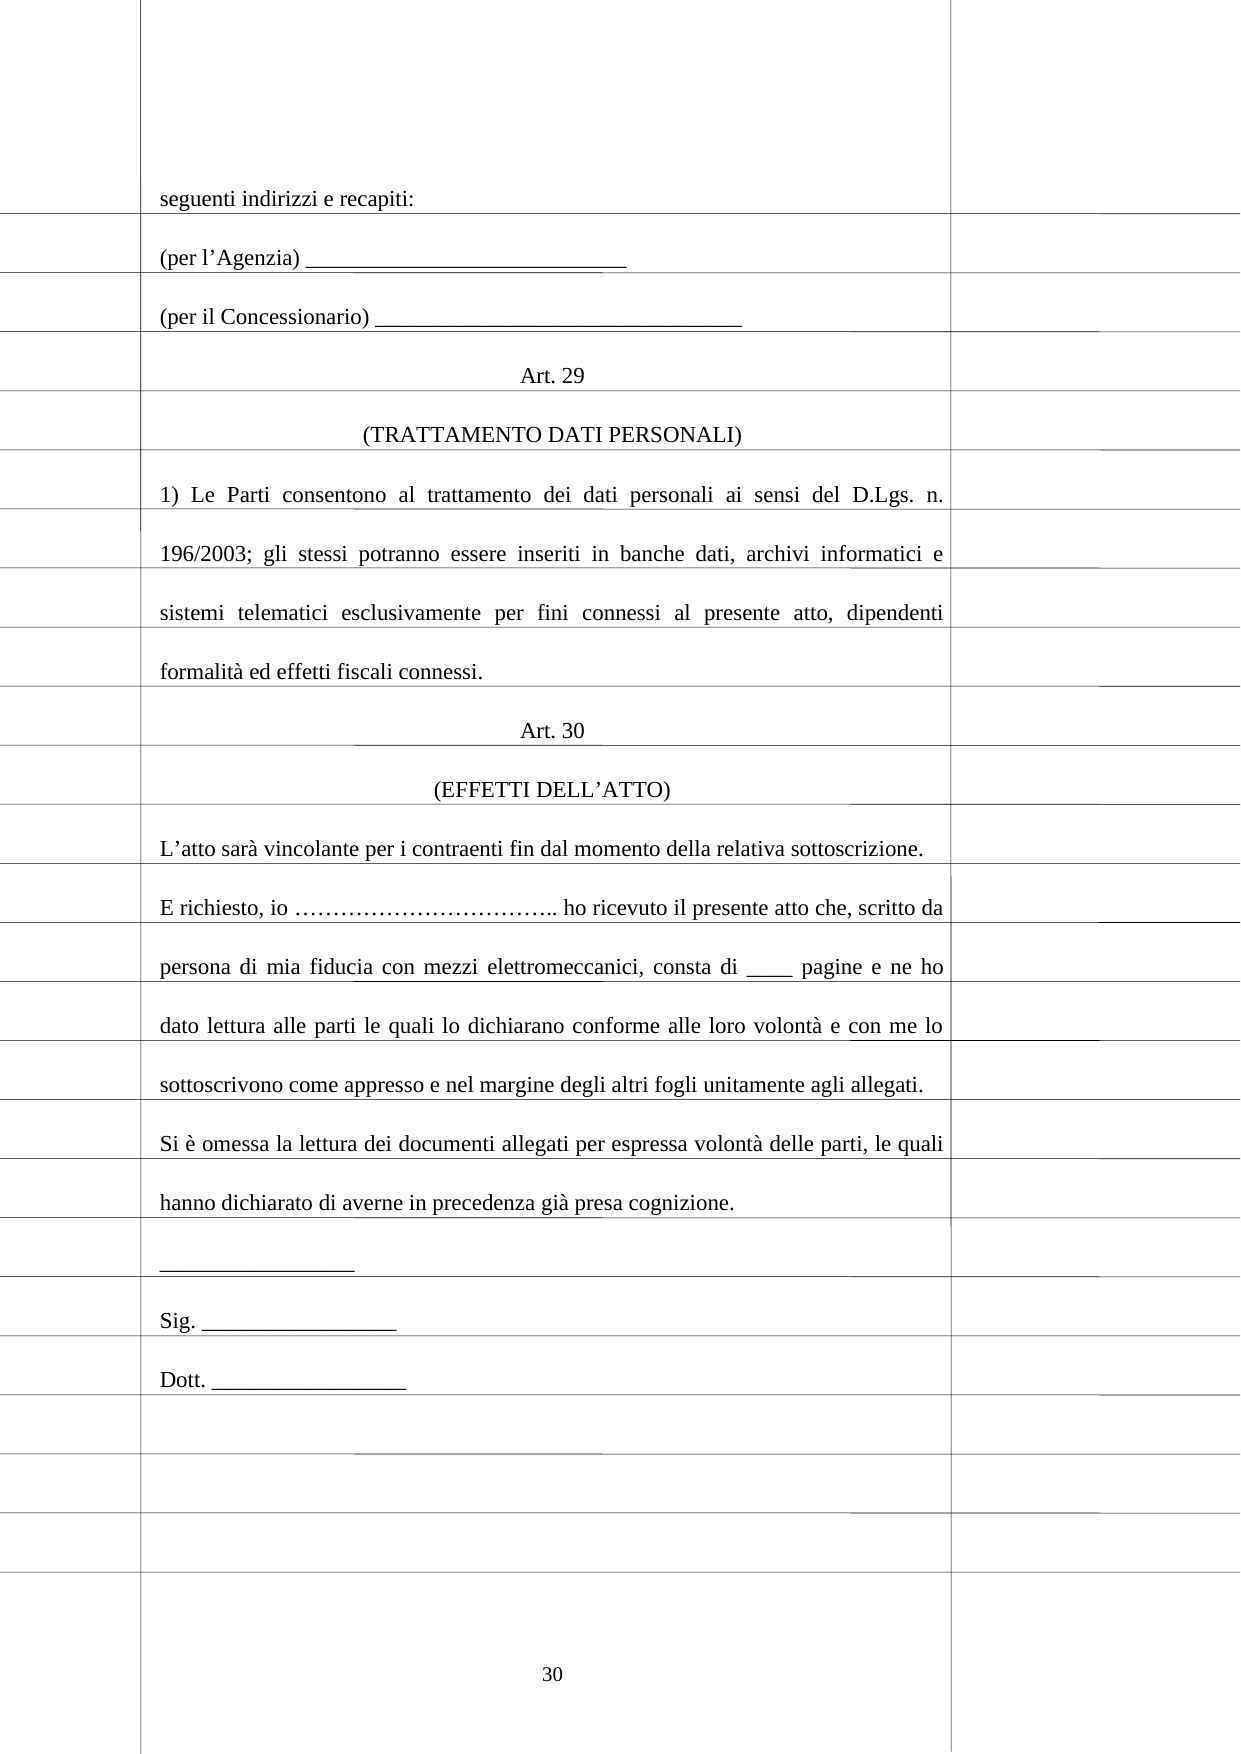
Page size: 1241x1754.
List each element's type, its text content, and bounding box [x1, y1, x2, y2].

text L’atto sarà vincolante per i contraenti fin dal momento della relativa sottoscrizione. [159, 809, 945, 863]
text [159, 864, 945, 868]
text seguenti indirizzi e recapiti: [159, 159, 945, 213]
text Art. 29 [159, 337, 945, 390]
text sistemi telematici esclusivamente per fini connessi al presente atto, dipendenti [159, 569, 945, 626]
text [159, 332, 945, 337]
text [159, 1337, 945, 1341]
text (per l’Agenzia) ____________________________ [159, 218, 945, 272]
text Art. 30 [159, 691, 945, 745]
text [159, 746, 945, 750]
text sottoscrivono come appresso e nel margine degli altri fogli unitamente agli allegati. [159, 1041, 945, 1099]
text [159, 1277, 945, 1282]
text E richiesto, io …………………………….. ho ricevuto il presente atto che, scritto da [159, 868, 945, 922]
text Si è omessa la lettura dei documenti allegati per espressa volontà delle parti, le quali [159, 1104, 945, 1158]
text hanno dichiarato di averne in precedenza già presa cognizione. [159, 1159, 945, 1217]
text _________________ [159, 1223, 945, 1276]
text 196/2003; gli stessi potranno essere inseriti in banche dati, archivi informatici e [159, 510, 945, 567]
text [159, 805, 945, 809]
text (EFFETTI DELL’ATTO) [159, 750, 945, 803]
text [159, 1218, 945, 1223]
text Sig. _________________ [159, 1282, 945, 1335]
text formalità ed effetti fiscali connessi. [159, 628, 945, 685]
text [159, 273, 945, 278]
text dato lettura alle parti le quali lo dichiarano conforme alle loro volontà e con me lo [159, 982, 945, 1040]
text Dott. _________________ [159, 1341, 945, 1394]
text (per il Concessionario) ________________________________ [159, 278, 945, 331]
text [159, 392, 945, 396]
text [159, 451, 945, 455]
text 1) Le Parti consentono al trattamento dei dati personali ai sensi del D.Lgs. n. [159, 455, 945, 508]
text [159, 1396, 945, 1400]
text (TRATTAMENTO DATI PERSONALI) [159, 396, 945, 449]
text persona di mia fiducia con mezzi elettromeccanici, consta di ____ pagine e ne ho [159, 923, 945, 981]
